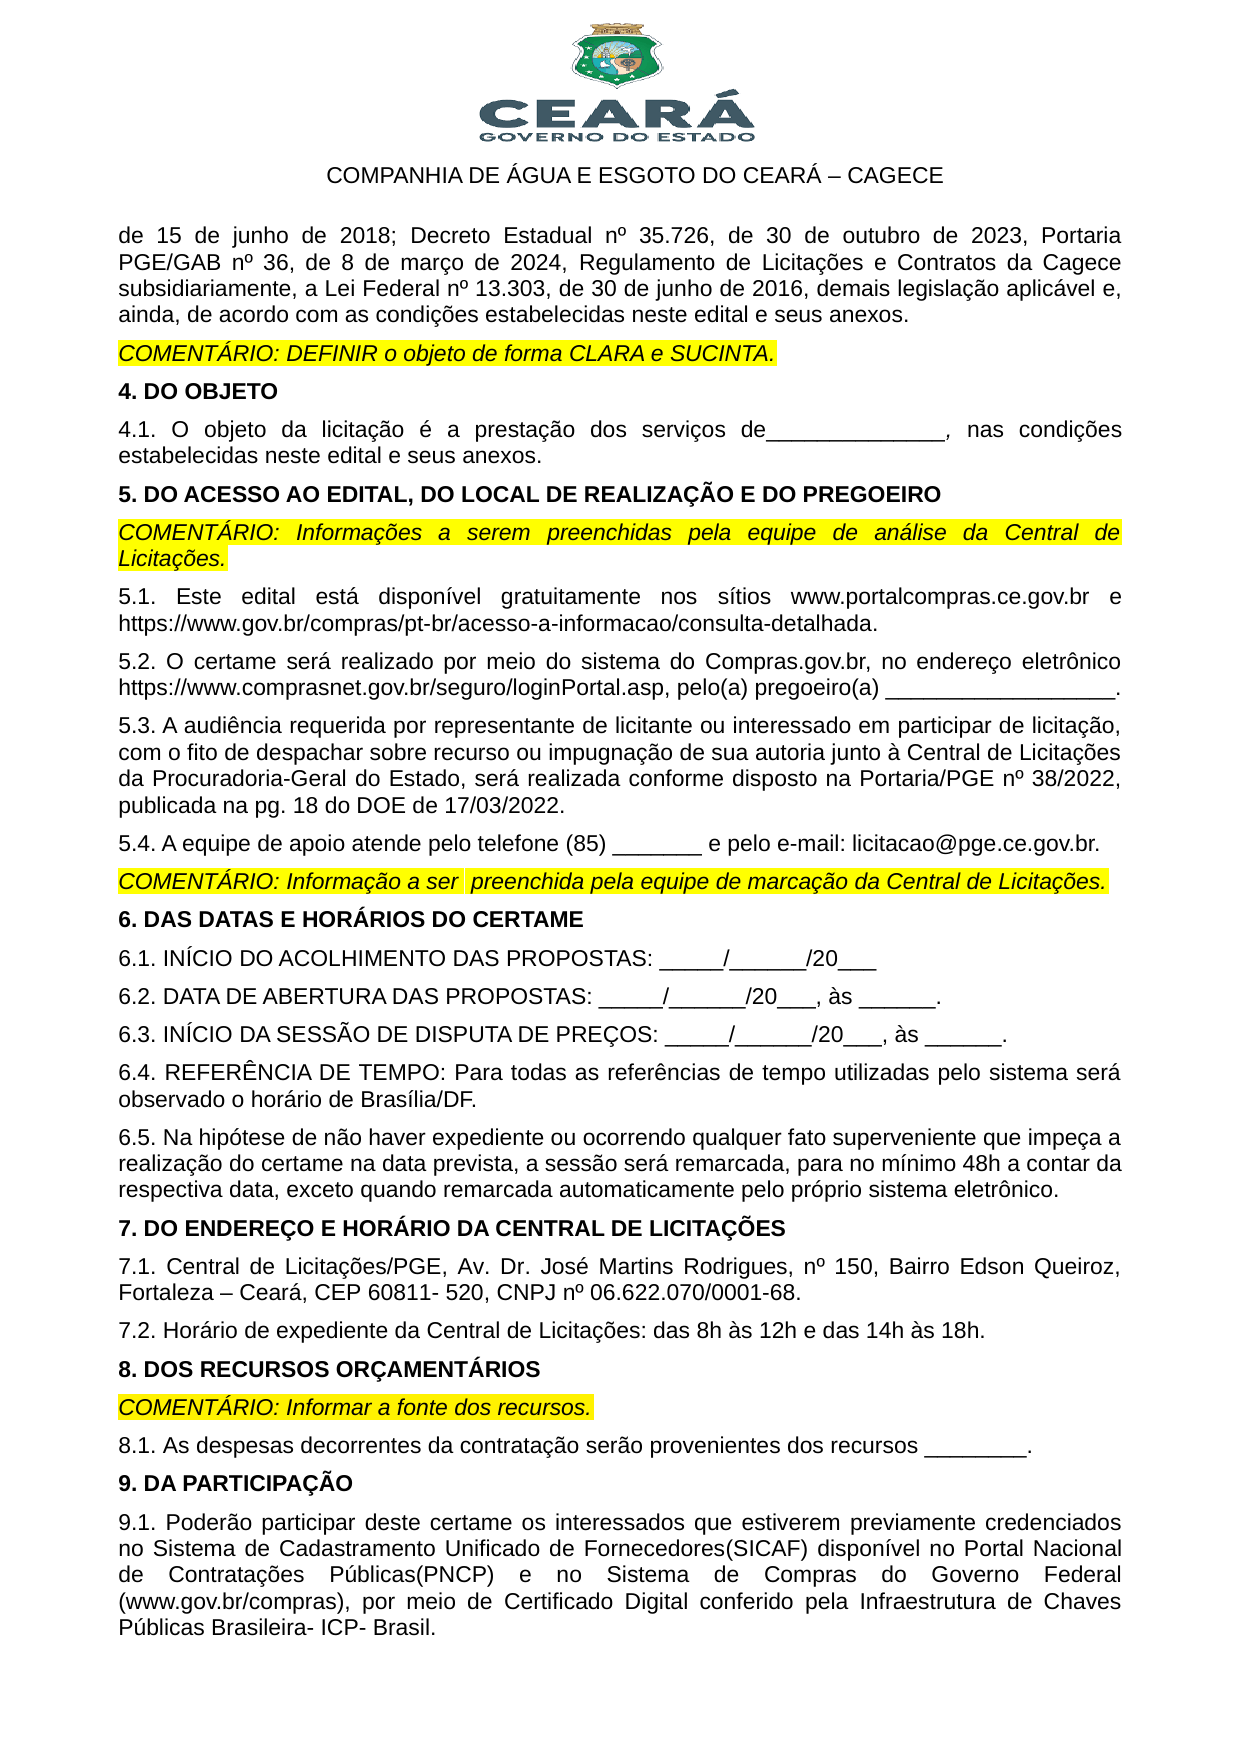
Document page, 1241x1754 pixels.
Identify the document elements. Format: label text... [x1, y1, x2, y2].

picture [453, 19, 782, 145]
text 9.1. Poderão participar deste certame os interessados que estiverem previamente credenciados no Sistema de Cadastramento Unificado de Fornecedores(SICAF) disponível no Portal Nacional de Contratações Públicas(PNCP) e no Sistema de Compras do Governo Federal (www.gov.br/compras), por meio de Certificado Digital conferido pela Infraestrutura de Chaves Públicas Brasileira- ICP- Brasil. [118, 1509, 1122, 1640]
text 4. DO OBJETO [118, 378, 1122, 404]
text 7. DO ENDEREÇO E HORÁRIO DA CENTRAL DE LICITAÇÕES [118, 1215, 1122, 1241]
text COMENTÁRIO: DEFINIR o objeto de forma CLARA e SUCINTA. [118, 339, 1122, 366]
text 6.2. DATA DE ABERTURA DAS PROPOSTAS: _____/______/20___, às ______. [118, 983, 1122, 1009]
text 6.4. REFERÊNCIA DE TEMPO: Para todas as referências de tempo utilizadas pelo sistema será observado o horário de Brasília/DF. [118, 1059, 1122, 1112]
text 9. DA PARTICIPAÇÃO [118, 1470, 1122, 1497]
text 8. DOS RECURSOS ORÇAMENTÁRIOS [118, 1356, 1122, 1382]
text COMENTÁRIO: Informação a ser preenchida pela equipe de marcação da Central de Licitações. [118, 868, 1122, 894]
text 5.3. A audiência requerida por representante de licitante ou interessado em participar de licitação, com o fito de despachar sobre recurso ou impugnação de sua autoria junto à Central de Licitações da Procuradoria-Geral do Estado, será realizada conforme disposto na Portaria/PGE nº 38/2022, publicada na pg. 18 do DOE de 17/03/2022. [118, 712, 1122, 818]
text 6.5. Na hipótese de não haver expediente ou ocorrendo qualquer fato superveniente que impeça a realização do certame na data prevista, a sessão será remarcada, para no mínimo 48h a contar da respectiva data, exceto quando remarcada automaticamente pelo próprio sistema eletrônico. [118, 1124, 1122, 1203]
text 7.2. Horário de expediente da Central de Licitações: das 8h às 12h e das 14h às 18h. [118, 1317, 1122, 1344]
text 5. DO ACESSO AO EDITAL, DO LOCAL DE REALIZAÇÃO E DO PREGOEIRO [118, 481, 1122, 507]
text 7.1. Central de Licitações/PGE, Av. Dr. José Martins Rodrigues, nº 150, Bairro Edson Queiroz, Fortaleza – Ceará, CEP 60811- 520, CNPJ nº 06.622.070/0001-68. [118, 1253, 1122, 1306]
text 6. DAS DATAS E HORÁRIOS DO CERTAME [118, 906, 1122, 933]
text 6.1. INÍCIO DO ACOLHIMENTO DAS PROPOSTAS: _____/______/20___ [118, 944, 1122, 971]
text 8.1. As despesas decorrentes da contratação serão provenientes dos recursos ________. [118, 1432, 1122, 1458]
text 5.2. O certame será realizado por meio do sistema do Compras.gov.br, no endereço eletrônico https://www.comprasnet.gov.br/seguro/loginPortal.asp, pelo(a) pregoeiro(a) __________________. [118, 648, 1122, 701]
text 4.1. O objeto da licitação é a prestação dos serviços de______________, nas condições estabelecidas neste edital e seus anexos. [118, 416, 1122, 469]
text 6.3. INÍCIO DA SESSÃO DE DISPUTA DE PREÇOS: _____/______/20___, às ______. [118, 1021, 1122, 1047]
text de 15 de junho de 2018; Decreto Estadual nº 35.726, de 30 de outubro de 2023, Portaria PGE/GAB nº 36, de 8 de março de 2024, Regulamento de Licitações e Contratos da Cagece subsidiariamente, a Lei Federal nº 13.303, de 30 de junho de 2016, demais legislação aplicável e, ainda, de acordo com as condições estabelecidas neste edital e seus anexos. [118, 222, 1122, 328]
text 5.1. Este edital está disponível gratuitamente nos sítios www.portalcompras.ce.gov.br e https://www.gov.br/compras/pt-br/acesso-a-informacao/consulta-detalhada. [118, 583, 1122, 636]
text COMENTÁRIO: Informações a serem preenchidas pela equipe de análise da Central de Licitações. [118, 519, 1122, 571]
text 5.4. A equipe de apoio atende pelo telefone (85) _______ e pelo e-mail: licitacao@pge.ce.gov.br. [118, 830, 1122, 856]
text COMENTÁRIO: Informar a fonte dos recursos. [118, 1394, 1122, 1420]
